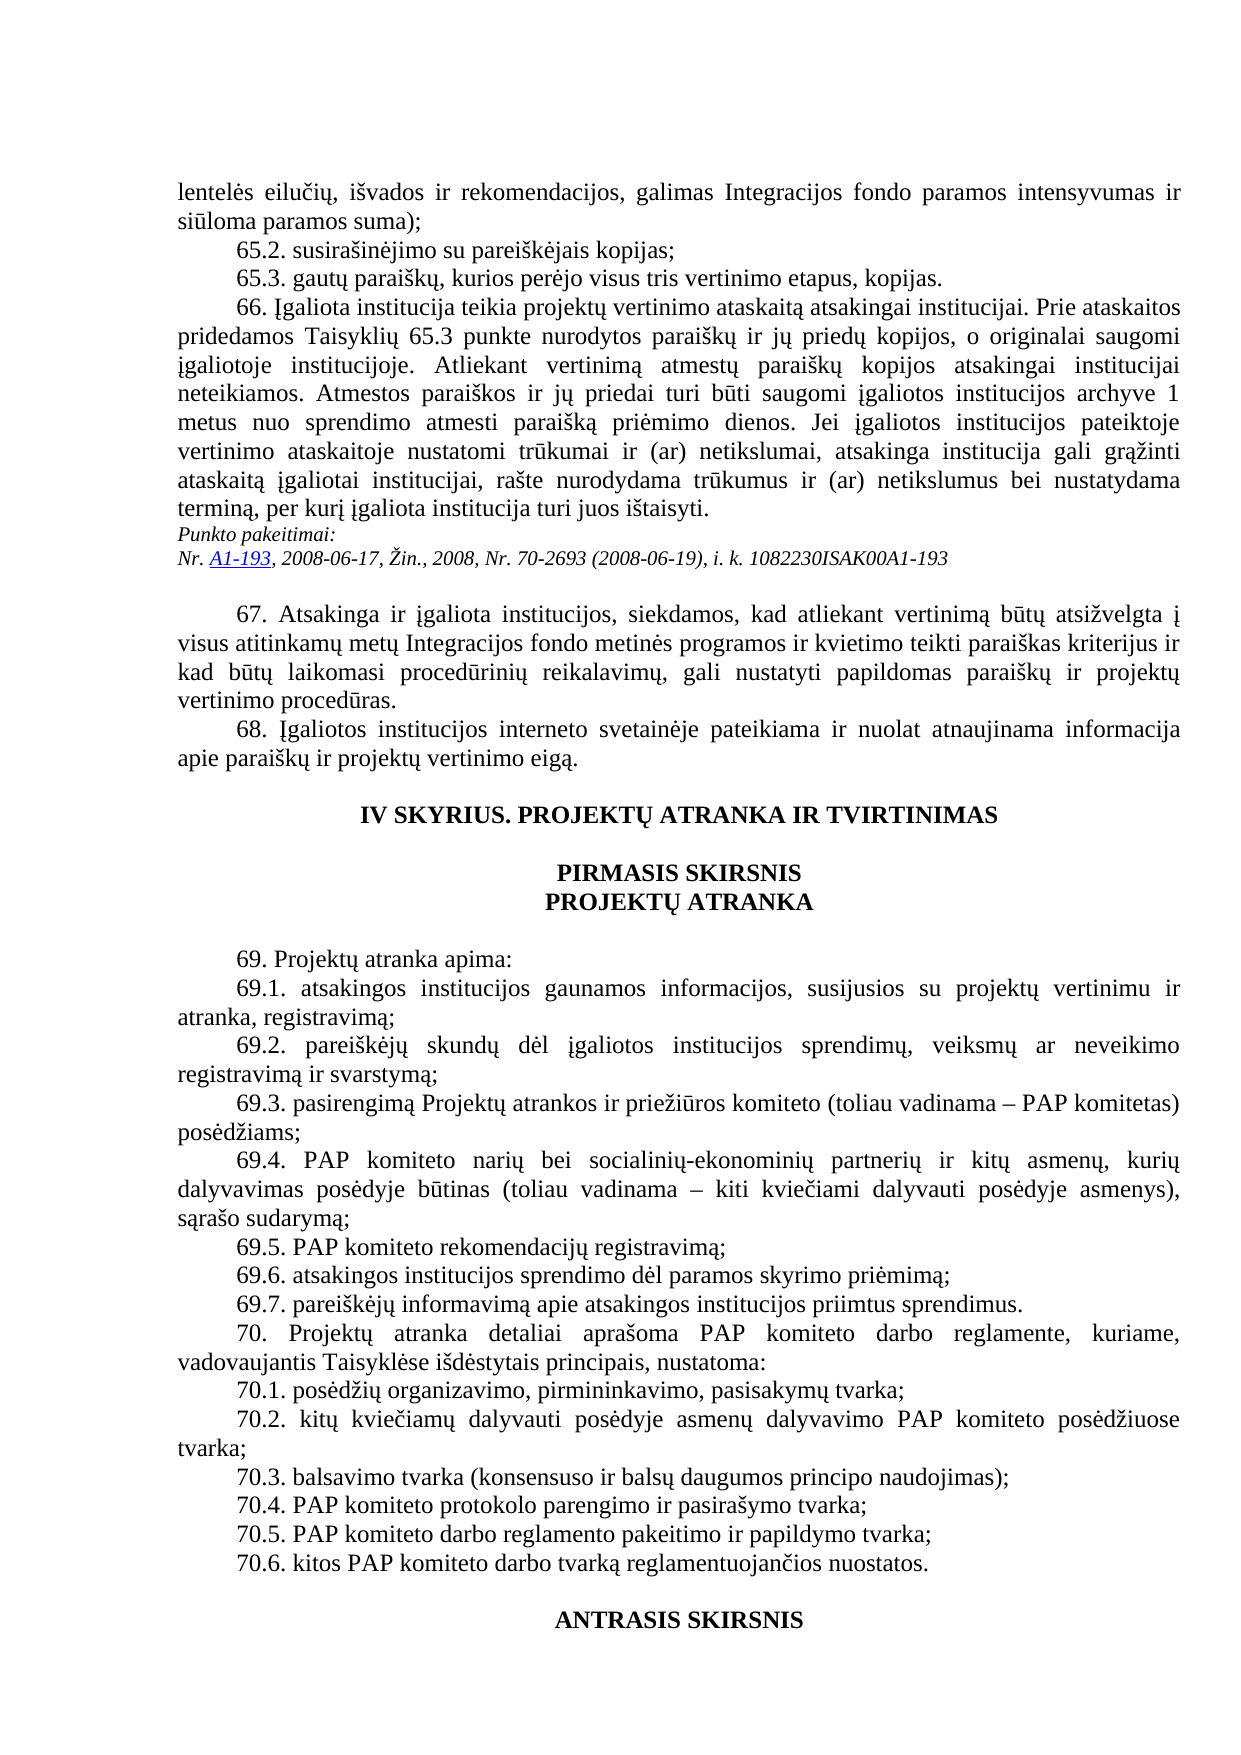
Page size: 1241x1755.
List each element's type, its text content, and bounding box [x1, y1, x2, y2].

text 65.2. susirašinėjimo su pareiškėjais kopijas; [177, 235, 1181, 263]
text 69.3. pasirengimą Projektų atrankos ir priežiūros komiteto (toliau vadinama – PAP komitetas) posėdžiams; [177, 1088, 1181, 1145]
text Punkto pakeitimai: [177, 522, 1181, 546]
text 70.4. PAP komiteto protokolo parengimo ir pasirašymo tvarka; [177, 1490, 1181, 1519]
text 69.2. pareiškėjų skundų dėl įgaliotos institucijos sprendimų, veiksmų ar neveikimo registravimą ir svarstymą; [177, 1030, 1181, 1088]
text 66. Įgaliota institucija teikia projektų vertinimo ataskaitą atsakingai institucijai. Prie ataskaitos pridedamos Taisyklių 65.3 punkte nurodytos paraiškų ir jų priedų kopijos, o originalai saugomi įgaliotoje institucijoje. Atliekant vertinimą atmestų paraiškų kopijos atsakingai institucijai neteikiamos. Atmestos paraiškos ir jų priedai turi būti saugomi įgaliotos institucijos archyve 1 metus nuo sprendimo atmesti paraišką priėmimo dienos. Jei įgaliotos institucijos pateiktoje vertinimo ataskaitoje nustatomi trūkumai ir (ar) netikslumai, atsakinga institucija gali grąžinti ataskaitą įgaliotai institucijai, rašte nurodydama trūkumus ir (ar) netikslumus bei nustatydama terminą, per kurį įgaliota institucija turi juos ištaisyti. [177, 292, 1181, 522]
text 70.6. kitos PAP komiteto darbo tvarką reglamentuojančios nuostatos. [177, 1548, 1181, 1577]
text PIRMASIS SKIRSNIS [177, 858, 1181, 887]
text 69.4. PAP komiteto narių bei socialinių-ekonominių partnerių ir kitų asmenų, kurių dalyvavimas posėdyje būtinas (toliau vadinama – kiti kviečiami dalyvauti posėdyje asmenys), sąrašo sudarymą; [177, 1145, 1181, 1232]
text 69. Projektų atranka apima: [177, 944, 1181, 973]
text 69.6. atsakingos institucijos sprendimo dėl paramos skyrimo priėmimą; [177, 1260, 1181, 1289]
text 69.7. pareiškėjų informavimą apie atsakingos institucijos priimtus sprendimus. [177, 1289, 1181, 1318]
text 69.5. PAP komiteto rekomendacijų registravimą; [177, 1232, 1181, 1260]
text 67. Atsakinga ir įgaliota institucijos, siekdamos, kad atliekant vertinimą būtų atsižvelgta į visus atitinkamų metų Integracijos fondo metinės programos ir kvietimo teikti paraiškas kriterijus ir kad būtų laikomasi procedūrinių reikalavimų, gali nustatyti papildomas paraiškų ir projektų vertinimo procedūras. [177, 599, 1181, 714]
text 68. Įgaliotos institucijos interneto svetainėje pateikiama ir nuolat atnaujinama informacija apie paraiškų ir projektų vertinimo eigą. [177, 714, 1181, 772]
text 65.3. gautų paraiškų, kurios perėjo visus tris vertinimo etapus, kopijas. [177, 263, 1181, 292]
text PROJEKTŲ ATRANKA [177, 887, 1181, 915]
text 70.3. balsavimo tvarka (konsensuso ir balsų daugumos principo naudojimas); [177, 1462, 1181, 1490]
text 69.1. atsakingos institucijos gaunamos informacijos, susijusios su projektų vertinimu ir atranka, registravimą; [177, 973, 1181, 1030]
text Nr. A1-193, 2008-06-17, Žin., 2008, Nr. 70-2693 (2008-06-19), i. k. 1082230ISAK00A1-193 [177, 546, 1181, 570]
text IV SKYRIUS. PROJEKTŲ ATRANKA IR TVIRTINIMAS [177, 800, 1181, 829]
text 70. Projektų atranka detaliai aprašoma PAP komiteto darbo reglamente, kuriame, vadovaujantis Taisyklėse išdėstytais principais, nustatoma: [177, 1318, 1181, 1375]
text 70.5. PAP komiteto darbo reglamento pakeitimo ir papildymo tvarka; [177, 1519, 1181, 1548]
text lentelės eilučių, išvados ir rekomendacijos, galimas Integracijos fondo paramos intensyvumas ir siūloma paramos suma); [177, 177, 1181, 235]
text ANTRASIS SKIRSNIS [177, 1605, 1181, 1634]
text 70.2. kitų kviečiamų dalyvauti posėdyje asmenų dalyvavimo PAP komiteto posėdžiuose tvarka; [177, 1404, 1181, 1462]
text 70.1. posėdžių organizavimo, pirmininkavimo, pasisakymų tvarka; [177, 1375, 1181, 1404]
